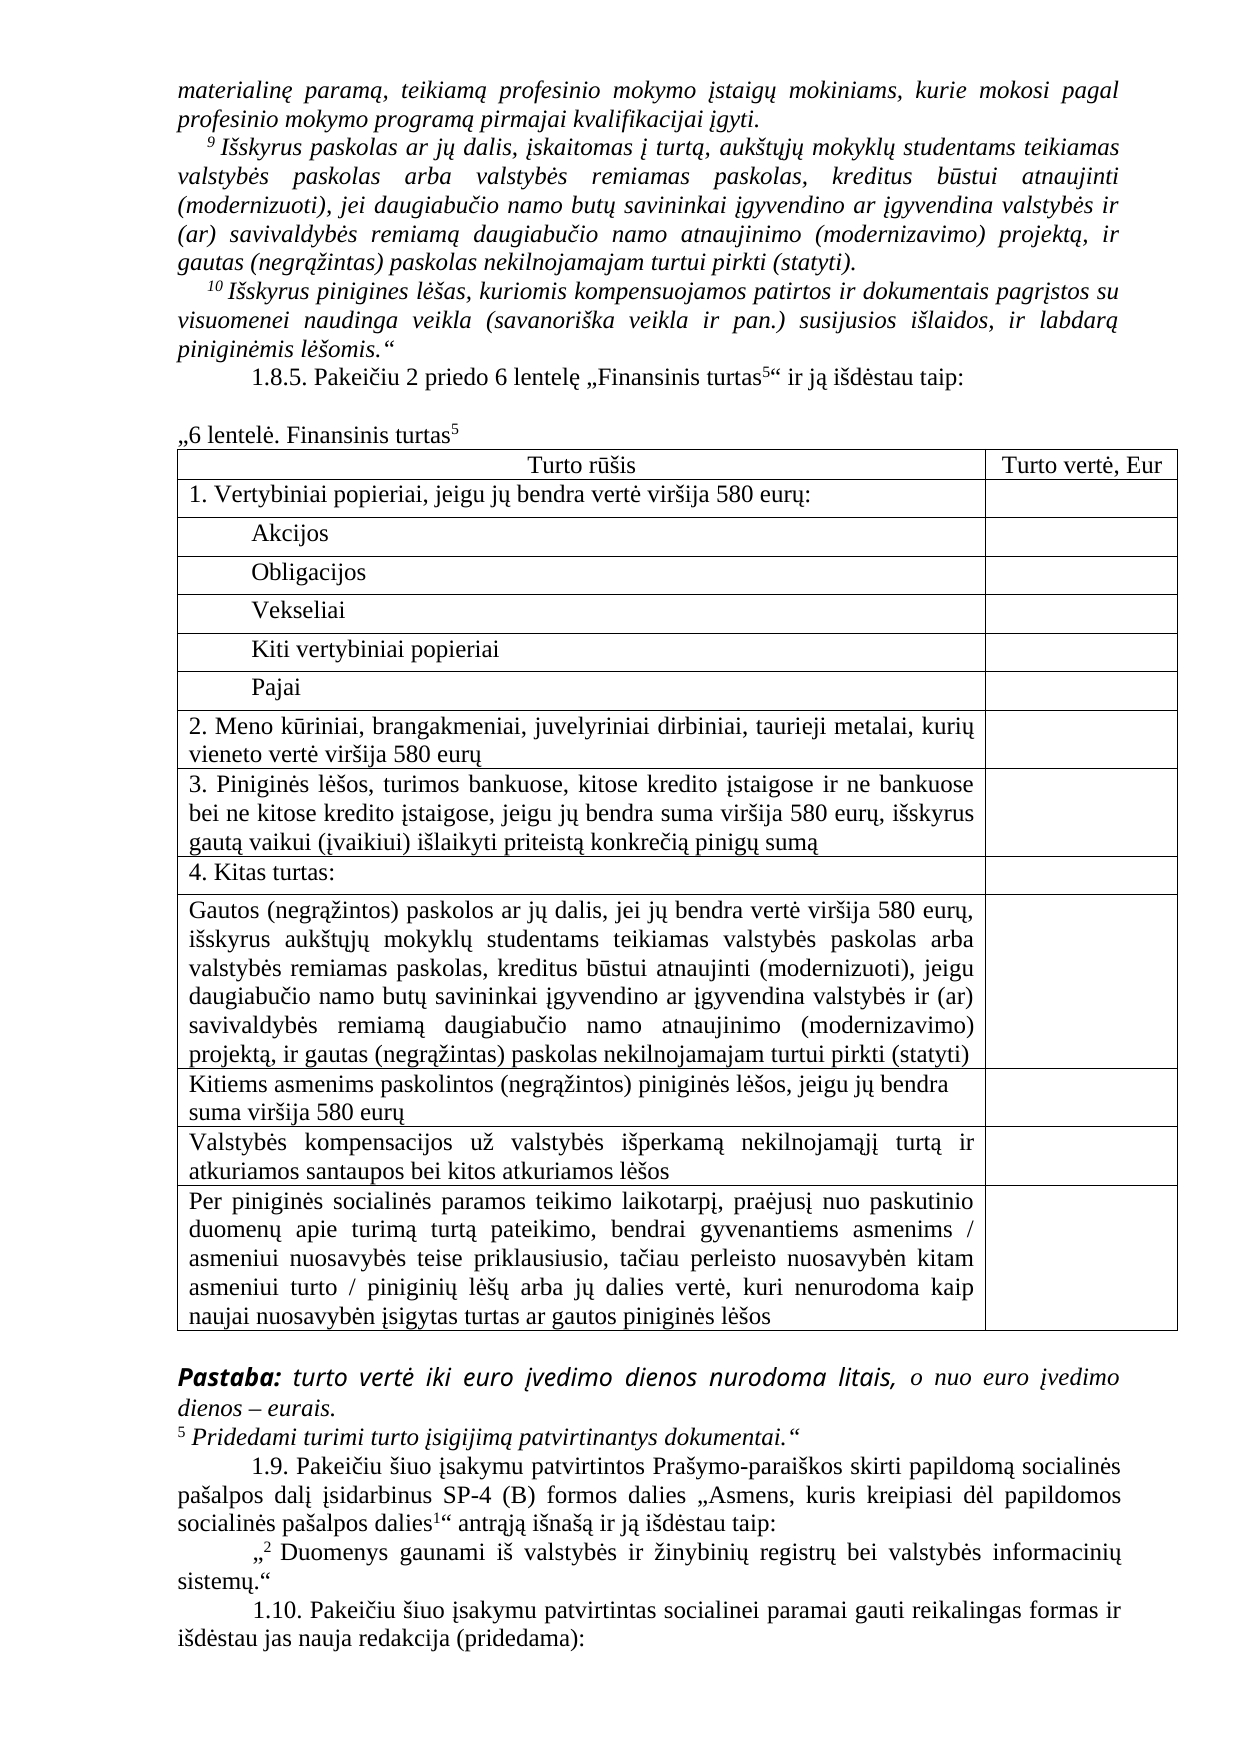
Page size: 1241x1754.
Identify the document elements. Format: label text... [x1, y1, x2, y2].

table_cell [986, 1127, 1177, 1185]
text 5 Pridedami turimi turto įsigijimą patvirtinantys dokumentai.“ [177, 1422, 1122, 1451]
text Pastaba: turto vertė iki euro įvedimo dienos nurodoma litais, o nuo euro įvedimo dienos – eurais. [177, 1359, 1122, 1422]
table_cell 2. Meno kūriniai, brangakmeniai, juvelyriniai dirbiniai, taurieji metalai, kurių vieneto vertė viršija 580 eurų [178, 711, 985, 768]
table_cell [986, 1186, 1177, 1329]
table_cell Pajai [178, 672, 985, 710]
text 10 Išskyrus pinigines lėšas, kuriomis kompensuojamos patirtos ir dokumentais pagrįstos su visuomenei naudinga veikla (savanoriška veikla ir pan.) susijusios išlaidos, ir labdarą piniginėmis lėšomis.“ [177, 276, 1122, 362]
text 1.9. Pakeičiu šiuo įsakymu patvirtintos Prašymo-paraiškos skirti papildomą socialinės pašalpos dalį įsidarbinus SP-4 (B) formos dalies „Asmens, kuris kreipiasi dėl papildomos socialinės pašalpos dalies1“ antrąją išnašą ir ją išdėstau taip: [177, 1451, 1122, 1537]
text „6 lentelė. Finansinis turtas5 [177, 420, 1122, 449]
table_cell [986, 1069, 1177, 1126]
table_cell [986, 595, 1177, 633]
table_cell Akcijos [178, 518, 985, 556]
text materialinę paramą, teikiamą profesinio mokymo įstaigų mokiniams, kurie mokosi pagal profesinio mokymo programą pirmajai kvalifikacijai įgyti. [177, 75, 1122, 132]
table_cell Vekseliai [178, 595, 985, 633]
table_cell [986, 711, 1177, 768]
table_cell [986, 769, 1177, 856]
table_cell Obligacijos [178, 557, 985, 594]
table_cell Valstybės kompensacijos už valstybės išperkamą nekilnojamąjį turtą ir atkuriamos santaupos bei kitos atkuriamos lėšos [178, 1127, 985, 1185]
table_cell 3. Piniginės lėšos, turimos bankuose, kitose kredito įstaigose ir ne bankuose bei ne kitose kredito įstaigose, jeigu jų bendra suma viršija 580 eurų, išskyrus gautą vaikui (įvaikiui) išlaikyti priteistą konkrečią pinigų sumą [178, 769, 985, 856]
text „2 Duomenys gaunami iš valstybės ir žinybinių registrų bei valstybės informacinių sistemų.“ [177, 1537, 1122, 1595]
table_cell Kitiems asmenims paskolintos (negrąžintos) piniginės lėšos, jeigu jų bendra suma viršija 580 eurų [178, 1069, 985, 1126]
text 1.8.5. Pakeičiu 2 priedo 6 lentelę „Finansinis turtas5“ ir ją išdėstau taip: [177, 362, 1122, 391]
table_cell Gautos (negrąžintos) paskolos ar jų dalis, jei jų bendra vertė viršija 580 eurų, išskyrus aukštųjų mokyklų studentams teikiamas valstybės paskolas arba valstybės remiamas paskolas, kreditus būstui atnaujinti (modernizuoti), jeigu daugiabučio namo butų savininkai įgyvendino ar įgyvendina valstybės ir (ar) savivaldybės remiamą daugiabučio namo atnaujinimo (modernizavimo) projektą, ir gautas (negrąžintas) paskolas nekilnojamajam turtui pirkti (statyti) [178, 895, 985, 1068]
text 9 Išskyrus paskolas ar jų dalis, įskaitomas į turtą, aukštųjų mokyklų studentams teikiamas valstybės paskolas arba valstybės remiamas paskolas, kreditus būstui atnaujinti (modernizuoti), jei daugiabučio namo butų savininkai įgyvendino ar įgyvendina valstybės ir (ar) savivaldybės remiamą daugiabučio namo atnaujinimo (modernizavimo) projektą, ir gautas (negrąžintas) paskolas nekilnojamajam turtui pirkti (statyti). [177, 132, 1122, 276]
table_cell [986, 557, 1177, 594]
table_cell Kiti vertybiniai popieriai [178, 634, 985, 671]
text 1.10. Pakeičiu šiuo įsakymu patvirtintas socialinei paramai gauti reikalingas formas ir išdėstau jas nauja redakcija (pridedama): [177, 1595, 1122, 1652]
table_header Turto rūšis [178, 450, 985, 478]
table_header Turto vertė, Eur [986, 450, 1177, 478]
table_cell [986, 634, 1177, 671]
table_cell 4. Kitas turtas: [178, 857, 985, 894]
table_cell [986, 518, 1177, 556]
table_cell [986, 480, 1177, 517]
table_cell [986, 895, 1177, 1068]
table_cell Per piniginės socialinės paramos teikimo laikotarpį, praėjusį nuo paskutinio duomenų apie turimą turtą pateikimo, bendrai gyvenantiems asmenims / asmeniui nuosavybės teise priklausiusio, tačiau perleisto nuosavybėn kitam asmeniui turto / piniginių lėšų arba jų dalies vertė, kuri nenurodoma kaip naujai nuosavybėn įsigytas turtas ar gautos piniginės lėšos [178, 1186, 985, 1329]
table_cell 1. Vertybiniai popieriai, jeigu jų bendra vertė viršija 580 eurų: [178, 480, 985, 517]
table_cell [986, 672, 1177, 710]
table_cell [986, 857, 1177, 894]
